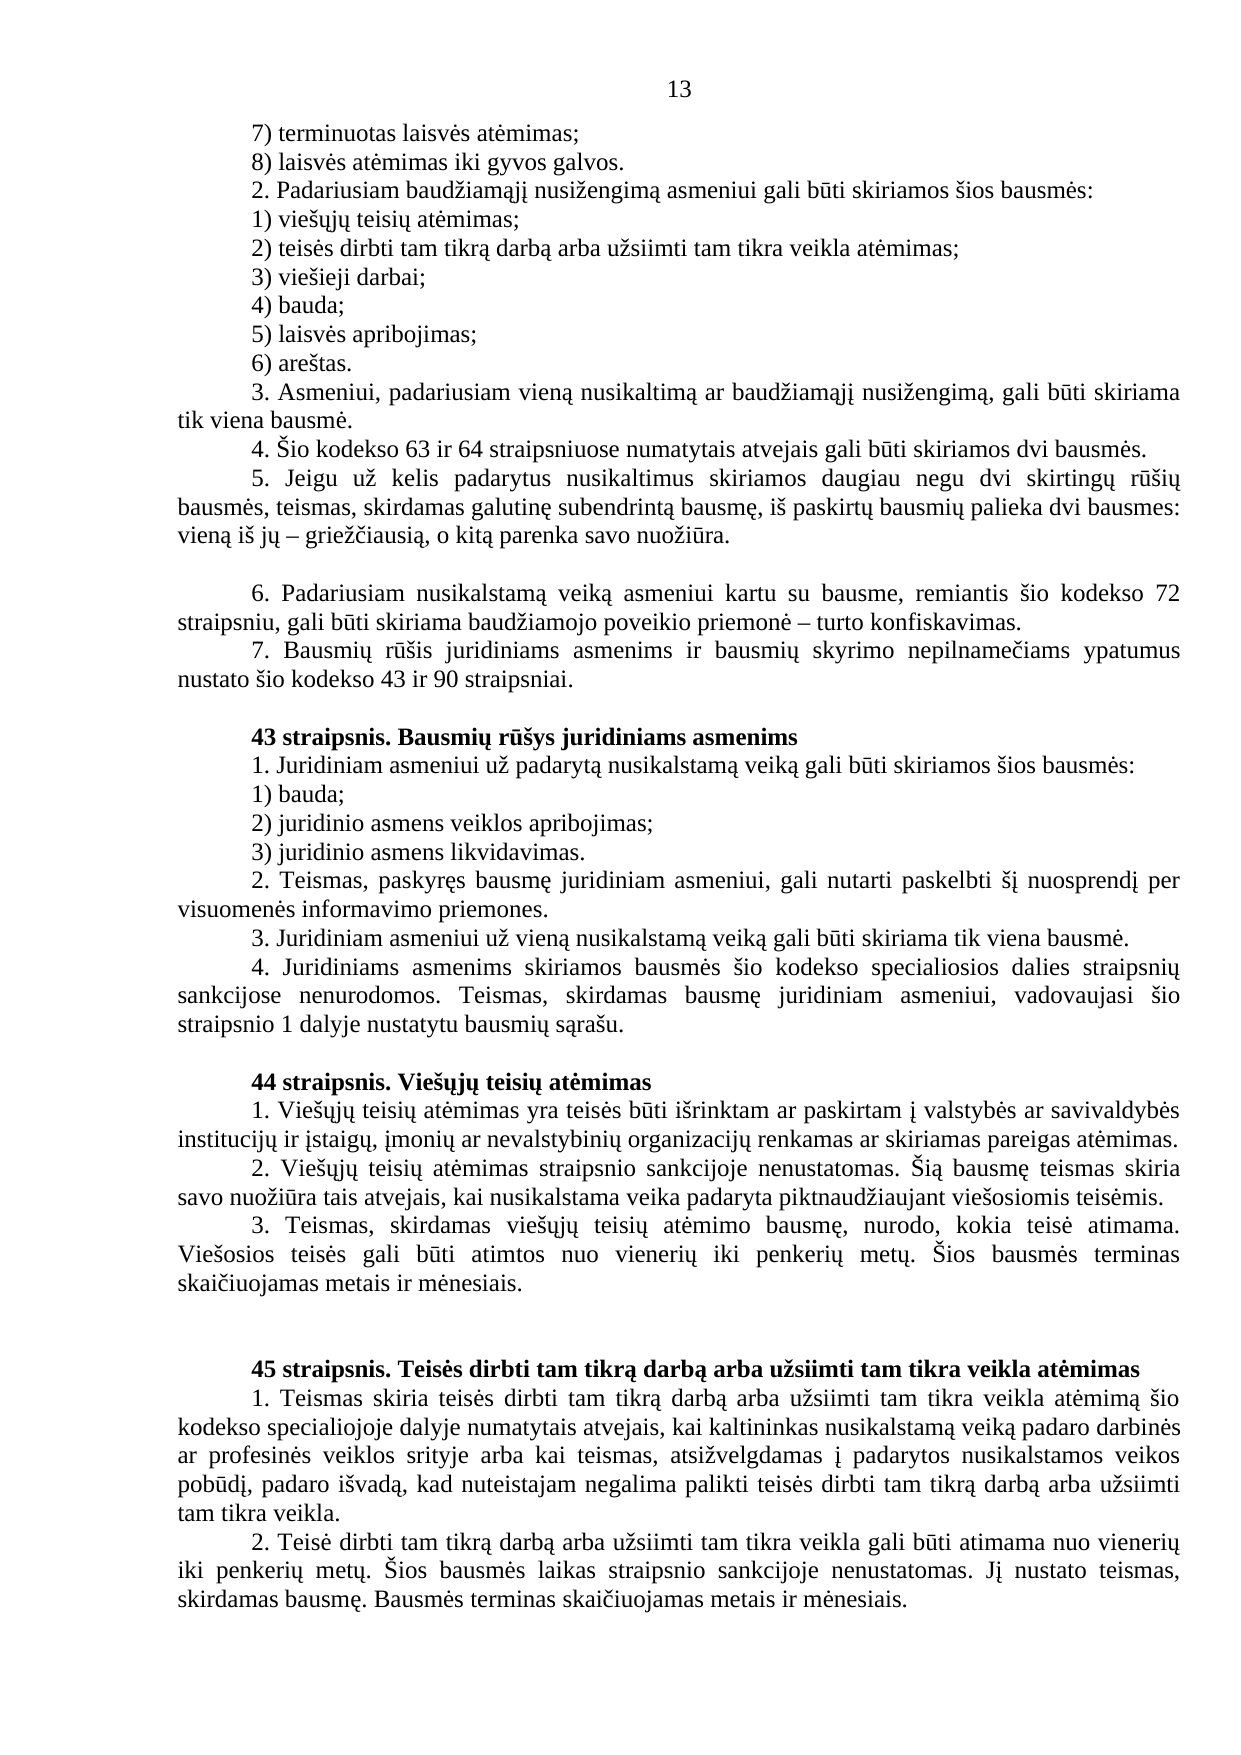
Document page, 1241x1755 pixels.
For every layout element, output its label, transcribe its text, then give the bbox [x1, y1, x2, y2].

text 45 straipsnis. Teisės dirbti tam tikrą darbą arba užsiimti tam tikra veikla atėmimas [251, 1354, 1181, 1383]
text 2) juridinio asmens veiklos apribojimas; [177, 808, 1181, 837]
text 4. Šio kodekso 63 ir 64 straipsniuose numatytais atvejais gali būti skiriamos dvi bausmės. [177, 434, 1181, 463]
text 2. Teisė dirbti tam tikrą darbą arba užsiimti tam tikra veikla gali būti atimama nuo vienerių iki penkerių metų. Šios bausmės laikas straipsnio sankcijoje nenustatomas. Jį nustato teismas, skirdamas bausmę. Bausmės terminas skaičiuojamas metais ir mėnesiais. [177, 1527, 1181, 1613]
text 4. Juridiniams asmenims skiriamos bausmės šio kodekso specialiosios dalies straipsnių sankcijose nenurodomos. Teismas, skirdamas bausmę juridiniam asmeniui, vadovaujasi šio straipsnio 1 dalyje nustatytu bausmių sąrašu. [177, 952, 1181, 1038]
text 2) teisės dirbti tam tikrą darbą arba užsiimti tam tikra veikla atėmimas; [177, 233, 1181, 262]
text 2. Viešųjų teisių atėmimas straipsnio sankcijoje nenustatomas. Šią bausmę teismas skiria savo nuožiūra tais atvejais, kai nusikalstama veika padaryta piktnaudžiaujant viešosiomis teisėmis. [177, 1153, 1181, 1211]
text 3. Asmeniui, padariusiam vieną nusikaltimą ar baudžiamąjį nusižengimą, gali būti skiriama tik viena bausmė. [177, 377, 1181, 434]
text 1) bauda; [177, 779, 1181, 808]
text 3. Teismas, skirdamas viešųjų teisių atėmimo bausmę, nurodo, kokia teisė atimama. Viešosios teisės gali būti atimtos nuo vienerių iki penkerių metų. Šios bausmės terminas skaičiuojamas metais ir mėnesiais. [177, 1211, 1181, 1297]
text 3) juridinio asmens likvidavimas. [177, 837, 1181, 866]
text 1. Viešųjų teisių atėmimas yra teisės būti išrinktam ar paskirtam į valstybės ar savivaldybės institucijų ir įstaigų, įmonių ar nevalstybinių organizacijų renkamas ar skiriamas pareigas atėmimas. [177, 1096, 1181, 1153]
text 2. Padariusiam baudžiamąjį nusižengimą asmeniui gali būti skiriamos šios bausmės: [177, 176, 1181, 204]
text 6. Padariusiam nusikalstamą veiką asmeniui kartu su bausme, remiantis šio kodekso 72 straipsniu, gali būti skiriama baudžiamojo poveikio priemonė – turto konfiskavimas. [177, 578, 1181, 636]
text 1) viešųjų teisių atėmimas; [177, 204, 1181, 233]
text 4) bauda; [177, 291, 1181, 319]
text 8) laisvės atėmimas iki gyvos galvos. [177, 147, 1181, 176]
text 43 straipsnis. Bausmių rūšys juridiniams asmenims [177, 722, 1181, 751]
text 7) terminuotas laisvės atėmimas; [177, 118, 1181, 147]
text 7. Bausmių rūšis juridiniams asmenims ir bausmių skyrimo nepilnamečiams ypatumus nustato šio kodekso 43 ir 90 straipsniai. [177, 636, 1181, 693]
text 3) viešieji darbai; [177, 262, 1181, 291]
text 1. Juridiniam asmeniui už padarytą nusikalstamą veiką gali būti skiriamos šios bausmės: [177, 751, 1181, 779]
text 3. Juridiniam asmeniui už vieną nusikalstamą veiką gali būti skiriama tik viena bausmė. [177, 923, 1181, 952]
text 5. Jeigu už kelis padarytus nusikaltimus skiriamos daugiau negu dvi skirtingų rūšių bausmės, teismas, skirdamas galutinę subendrintą bausmę, iš paskirtų bausmių palieka dvi bausmes: vieną iš jų – griežčiausią, o kitą parenka savo nuožiūra. [177, 463, 1181, 549]
text 5) laisvės apribojimas; [177, 319, 1181, 348]
text 44 straipsnis. Viešųjų teisių atėmimas [177, 1067, 1181, 1096]
text 1. Teismas skiria teisės dirbti tam tikrą darbą arba užsiimti tam tikra veikla atėmimą šio kodekso specialiojoje dalyje numatytais atvejais, kai kaltininkas nusikalstamą veiką padaro darbinės ar profesinės veiklos srityje arba kai teismas, atsižvelgdamas į padarytos nusikalstamos veikos pobūdį, padaro išvadą, kad nuteistajam negalima palikti teisės dirbti tam tikrą darbą arba užsiimti tam tikra veikla. [177, 1383, 1181, 1527]
text 6) areštas. [177, 348, 1181, 377]
text 2. Teismas, paskyręs bausmę juridiniam asmeniui, gali nutarti paskelbti šį nuosprendį per visuomenės informavimo priemones. [177, 866, 1181, 923]
